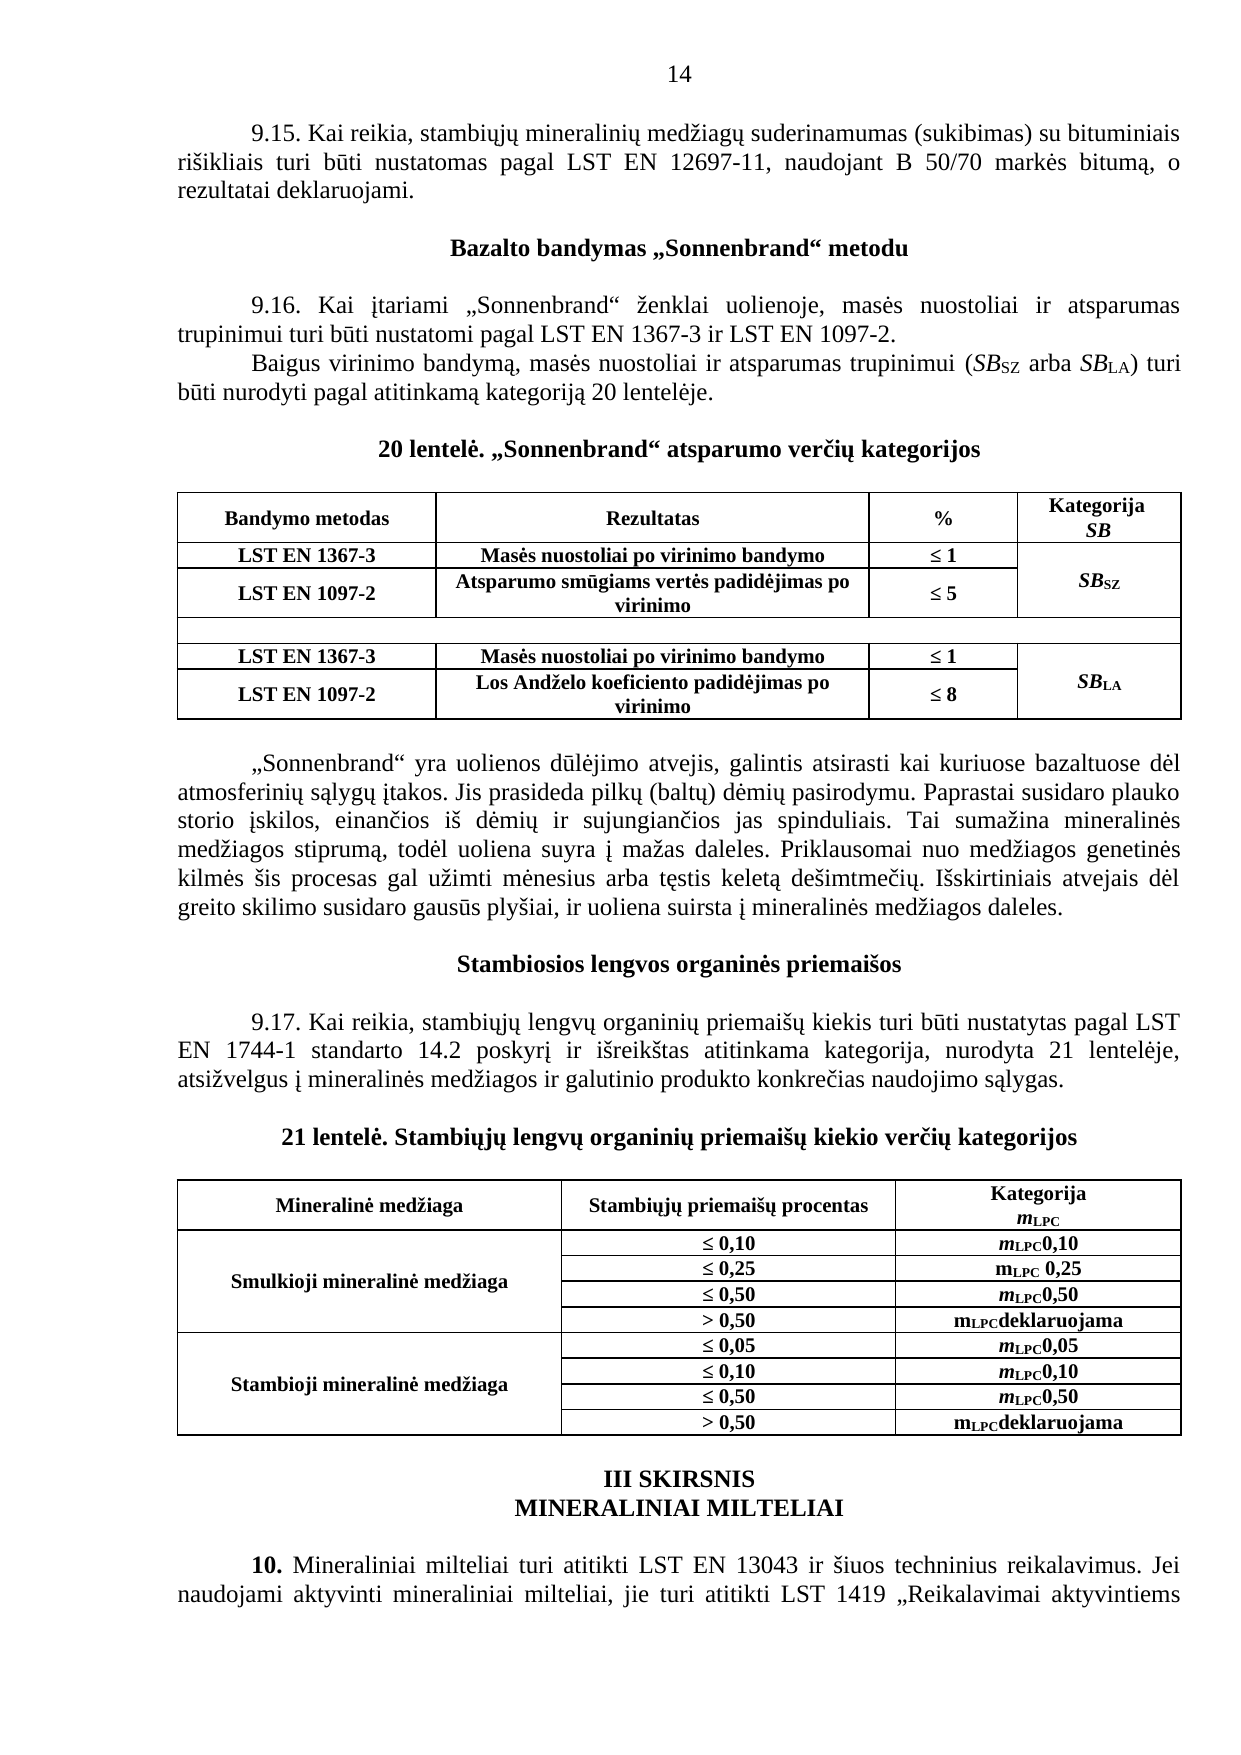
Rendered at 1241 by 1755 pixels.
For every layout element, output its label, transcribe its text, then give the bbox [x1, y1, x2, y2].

table_cell ≤ 1 [1013, 644, 1017, 668]
text Stambiosios lengvos organinės priemaišos [177, 949, 1181, 978]
table_cell ≤ 8 [870, 670, 1017, 718]
table_cell ≤ 5 [870, 569, 1017, 617]
table_cell SBSZ [1018, 543, 1180, 617]
table_cell ≤ 1 [1013, 543, 1017, 567]
text 9.15. Kai reikia, stambiųjų mineralinių medžiagų suderinamumas (sukibimas) su bituminiais rišikliais turi būti nustatomas pagal LST EN 12697-11, naudojant B 50/70 markės bitumą, o rezultatai deklaruojami. [177, 118, 1181, 204]
table_cell SBLA [1018, 644, 1180, 718]
table_header Rezultatas [437, 493, 868, 542]
table_header Stambiųjų priemaišų procentas [562, 1181, 895, 1229]
text MINERALINIAI MILTELIAI [177, 1493, 1181, 1522]
text 10. Mineraliniai milteliai turi atitikti LST EN 13043 ir šiuos techninius reikalavimus. Jei naudojami aktyvinti mineraliniai milteliai, jie turi atitikti LST 1419 „Reikalavimai aktyvintiems [177, 1551, 1181, 1608]
table_header Bandymo metodas [178, 493, 435, 542]
text 9.16. Kai įtariami „Sonnenbrand“ ženklai uolienoje, masės nuostoliai ir atsparumas trupinimui turi būti nustatomi pagal LST EN 1367-3 ir LST EN 1097-2. [177, 291, 1181, 348]
table_header % [870, 493, 1017, 542]
text Baigus virinimo bandymą, masės nuostoliai ir atsparumas trupinimui (SBSZ arba SBLA) turi būti nurodyti pagal atitinkamą kategoriją 20 lentelėje. [177, 348, 1181, 406]
text III SKIRSNIS [177, 1464, 1181, 1493]
text „Sonnenbrand“ yra uolienos dūlėjimo atvejis, galintis atsirasti kai kuriuose bazaltuose dėl atmosferinių sąlygų įtakos. Jis prasideda pilkų (baltų) dėmių pasirodymu. Paprastai susidaro plauko storio įskilos, einančios iš dėmių ir sujungiančios jas spinduliais. Tai sumažina mineralinės medžiagos stiprumą, todėl uoliena suyra į mažas daleles. Priklausomai nuo medžiagos genetinės kilmės šis procesas gal užimti mėnesius arba tęstis keletą dešimtmečių. Išskirtiniais atvejais dėl greito skilimo susidaro gausūs plyšiai, ir uoliena suirsta į mineralinės medžiagos daleles. [177, 748, 1181, 921]
table_cell Smulkioji mineralinė medžiaga [178, 1231, 561, 1332]
table_cell LST EN 1097-2 [178, 670, 435, 718]
text Bazalto bandymas „Sonnenbrand“ metodu [177, 233, 1181, 262]
text 9.17. Kai reikia, stambiųjų lengvų organinių priemaišų kiekis turi būti nustatytas pagal LST EN 1744-1 standarto 14.2 poskyrį ir išreikštas atitinkama kategorija, nurodyta 21 lentelėje, atsižvelgus į mineralinės medžiagos ir galutinio produkto konkrečias naudojimo sąlygas. [177, 1007, 1181, 1093]
table_cell LST EN 1097-2 [178, 569, 435, 617]
table_cell Stambioji mineralinė medžiaga [178, 1333, 561, 1434]
text 21 lentelė. Stambiųjų lengvų organinių priemaišų kiekio verčių kategorijos [177, 1122, 1181, 1151]
table_header Mineralinė medžiaga [178, 1181, 561, 1229]
text 20 lentelė. „Sonnenbrand“ atsparumo verčių kategorijos [177, 434, 1181, 463]
